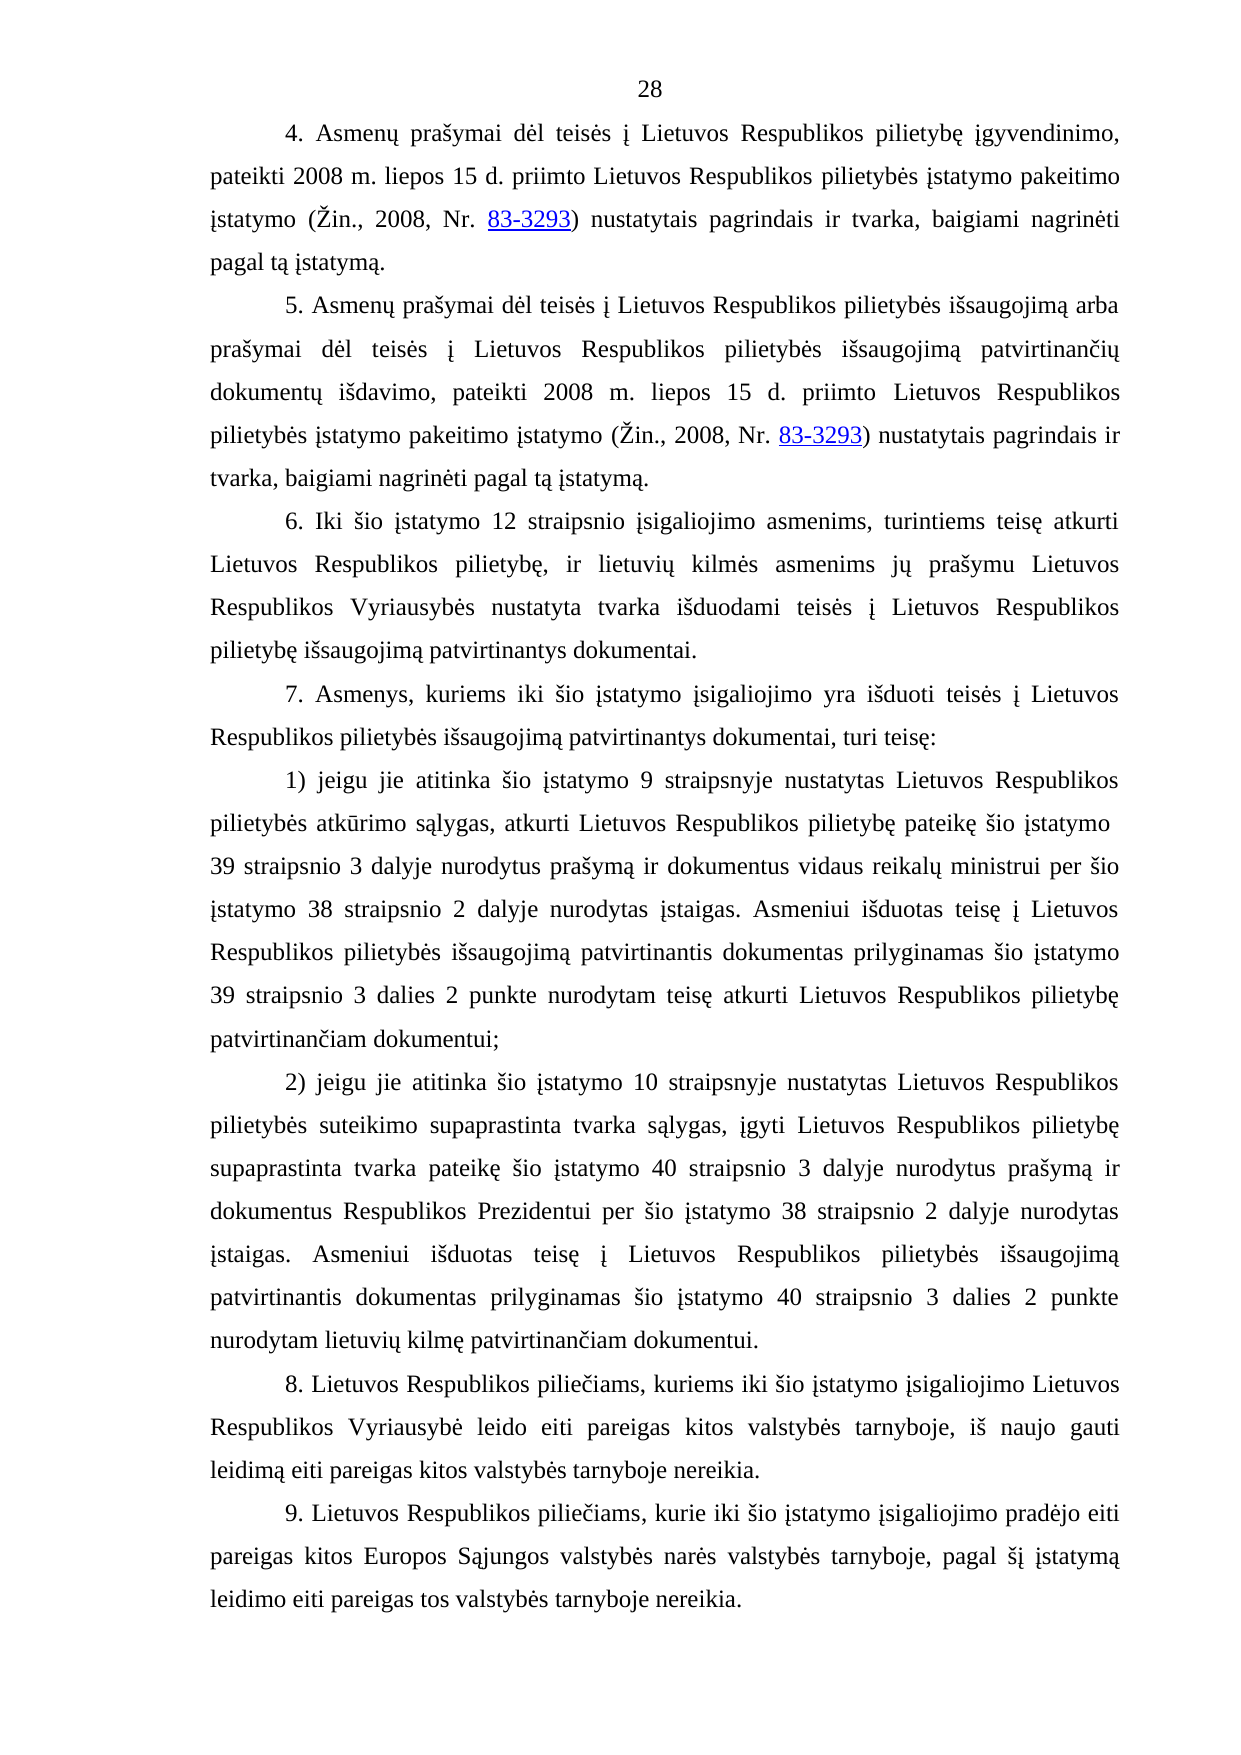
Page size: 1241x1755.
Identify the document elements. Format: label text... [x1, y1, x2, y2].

text 6. Iki šio įstatymo 12 straipsnio įsigaliojimo asmenims, turintiems teisę atkurti Lietuvos Respublikos pilietybę, ir lietuvių kilmės asmenims jų prašymu Lietuvos Respublikos Vyriausybės nustatyta tvarka išduodami teisės į Lietuvos Respublikos pilietybę išsaugojimą patvirtinantys dokumentai. [210, 506, 1120, 664]
text 8. Lietuvos Respublikos piliečiams, kuriems iki šio įstatymo įsigaliojimo Lietuvos Respublikos Vyriausybė leido eiti pareigas kitos valstybės tarnyboje, iš naujo gauti leidimą eiti pareigas kitos valstybės tarnyboje nereikia. [210, 1369, 1120, 1484]
text 5. Asmenų prašymai dėl teisės į Lietuvos Respublikos pilietybės išsaugojimą arba prašymai dėl teisės į Lietuvos Respublikos pilietybės išsaugojimą patvirtinančių dokumentų išdavimo, pateikti 2008 m. liepos 15 d. priimto Lietuvos Respublikos pilietybės įstatymo pakeitimo įstatymo (Žin., 2008, Nr. 83-3293) nustatytais pagrindais ir tvarka, baigiami nagrinėti pagal tą įstatymą. [210, 291, 1120, 492]
text 4. Asmenų prašymai dėl teisės į Lietuvos Respublikos pilietybę įgyvendinimo, pateikti 2008 m. liepos 15 d. priimto Lietuvos Respublikos pilietybės įstatymo pakeitimo įstatymo (Žin., 2008, Nr. 83-3293) nustatytais pagrindais ir tvarka, baigiami nagrinėti pagal tą įstatymą. [210, 118, 1120, 276]
text 2) jeigu jie atitinka šio įstatymo 10 straipsnyje nustatytas Lietuvos Respublikos pilietybės suteikimo supaprastinta tvarka sąlygas, įgyti Lietuvos Respublikos pilietybę supaprastinta tvarka pateikę šio įstatymo 40 straipsnio 3 dalyje nurodytus prašymą ir dokumentus Respublikos Prezidentui per šio įstatymo 38 straipsnio 2 dalyje nurodytas įstaigas. Asmeniui išduotas teisę į Lietuvos Respublikos pilietybės išsaugojimą patvirtinantis dokumentas prilyginamas šio įstatymo 40 straipsnio 3 dalies 2 punkte nurodytam lietuvių kilmę patvirtinančiam dokumentui. [210, 1067, 1120, 1354]
text 9. Lietuvos Respublikos piliečiams, kurie iki šio įstatymo įsigaliojimo pradėjo eiti pareigas kitos Europos Sąjungos valstybės narės valstybės tarnyboje, pagal šį įstatymą leidimo eiti pareigas tos valstybės tarnyboje nereikia. [210, 1498, 1120, 1613]
text 1) jeigu jie atitinka šio įstatymo 9 straipsnyje nustatytas Lietuvos Respublikos pilietybės atkūrimo sąlygas, atkurti Lietuvos Respublikos pilietybę pateikę šio įstatymo 39 straipsnio 3 dalyje nurodytus prašymą ir dokumentus vidaus reikalų ministrui per šio įstatymo 38 straipsnio 2 dalyje nurodytas įstaigas. Asmeniui išduotas teisę į Lietuvos Respublikos pilietybės išsaugojimą patvirtinantis dokumentas prilyginamas šio įstatymo 39 straipsnio 3 dalies 2 punkte nurodytam teisę atkurti Lietuvos Respublikos pilietybę patvirtinančiam dokumentui; [210, 765, 1120, 1052]
text 7. Asmenys, kuriems iki šio įstatymo įsigaliojimo yra išduoti teisės į Lietuvos Respublikos pilietybės išsaugojimą patvirtinantys dokumentai, turi teisę: [210, 679, 1120, 751]
